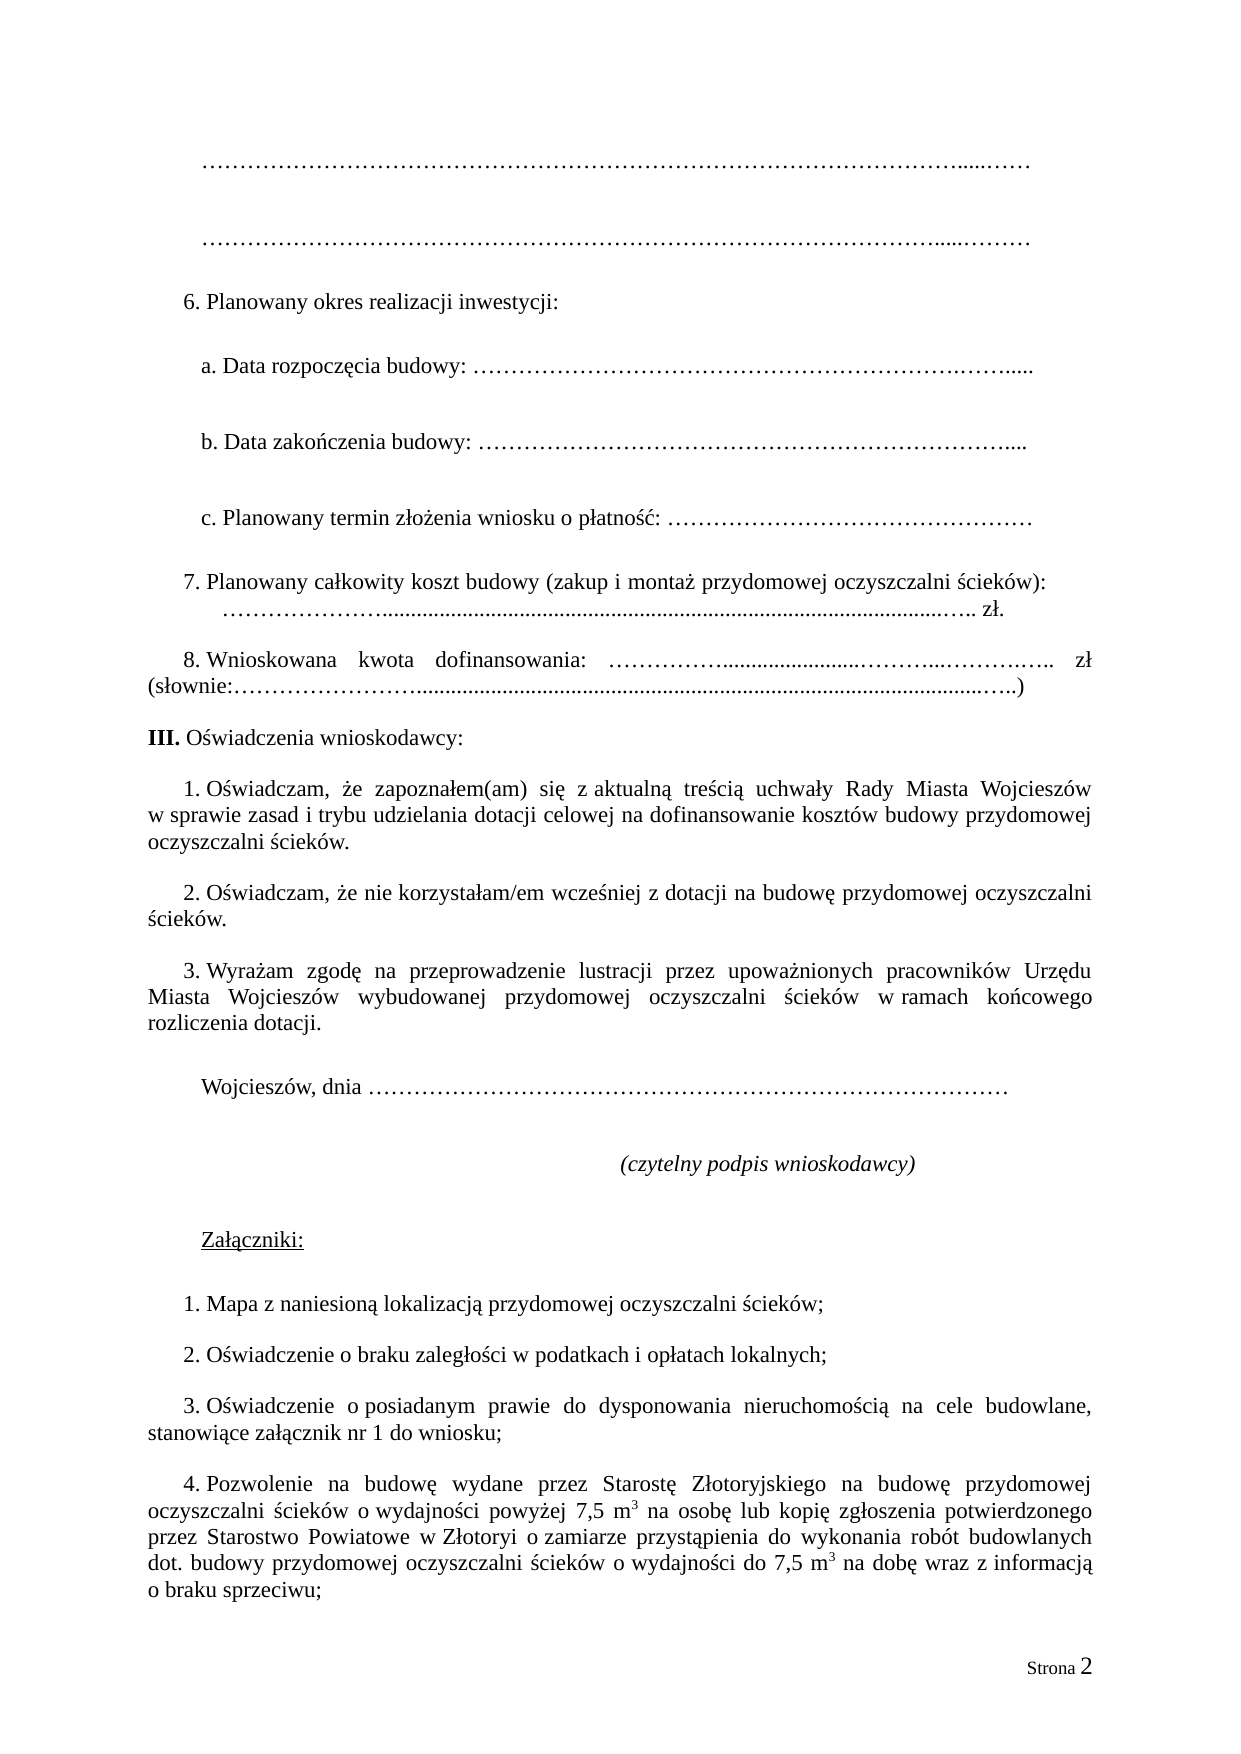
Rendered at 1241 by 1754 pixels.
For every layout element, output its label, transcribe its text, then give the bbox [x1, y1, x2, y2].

text 3. Oświadczenie o posiadanym prawie do dysponowania nieruchomością na cele budowlane, stanowiące załącznik nr 1 do wniosku; [148, 1393, 1093, 1445]
text 2. Oświadczam, że nie korzystałam/em wcześniej z dotacji na budowę przydomowej oczyszczalni ścieków. [148, 879, 1093, 932]
text a. Data rozpoczęcia budowy: ……………………………………………………….……..... [177, 352, 1093, 378]
text III. Oświadczenia wnioskodawcy: [148, 724, 1093, 750]
text Załączniki: [177, 1226, 1093, 1252]
text Wojcieszów, dnia ………………………………………………………………………… [177, 1073, 1093, 1100]
text 2. Oświadczenie o braku zaległości w podatkach i opłatach lokalnych; [148, 1341, 1093, 1368]
text 6. Planowany okres realizacji inwestycji: [148, 288, 1093, 314]
text ……………………………………………………………………………………….....…… [177, 148, 1093, 174]
text 1. Mapa z naniesioną lokalizacją przydomowej oczyszczalni ścieków; [148, 1290, 1093, 1316]
text 8. Wnioskowana kwota dofinansowania: ……………........................………...……….….. zł (słownie:……………………...................................................................................................…..) [148, 646, 1093, 699]
text 4. Pozwolenie na budowę wydane przez Starostę Złotoryjskiego na budowę przydomowej oczyszczalni ścieków o wydajności powyżej 7,5 m3 na osobę lub kopię zgłoszenia potwierdzonego przez Starostwo Powiatowe w Złotoryi o zamiarze przystąpienia do wykonania robót budowlanych dot. budowy przydomowej oczyszczalni ścieków o wydajności do 7,5 m3 na dobę wraz z informacją o braku sprzeciwu; [148, 1470, 1093, 1602]
text 7. Planowany całkowity koszt budowy (zakup i montaż przydomowej oczyszczalni ścieków): …………………..................................................................................................….. zł. [148, 568, 1093, 621]
text …………………………………………………………………………………….....……… [177, 224, 1093, 250]
text (czytelny podpis wnioskodawcy) [177, 1150, 1093, 1176]
text b. Data zakończenia budowy: …………………………………………………………….... [177, 428, 1093, 454]
text 3. Wyrażam zgodę na przeprowadzenie lustracji przez upoważnionych pracowników Urzędu Miasta Wojcieszów wybudowanej przydomowej oczyszczalni ścieków w ramach końcowego rozliczenia dotacji. [148, 957, 1093, 1036]
text c. Planowany termin złożenia wniosku o płatność: ………………………………………… [177, 504, 1093, 531]
text 1. Oświadczam, że zapoznałem(am) się z aktualną treścią uchwały Rady Miasta Wojcieszów w sprawie zasad i trybu udzielania dotacji celowej na dofinansowanie kosztów budowy przydomowej oczyszczalni ścieków. [148, 775, 1093, 854]
